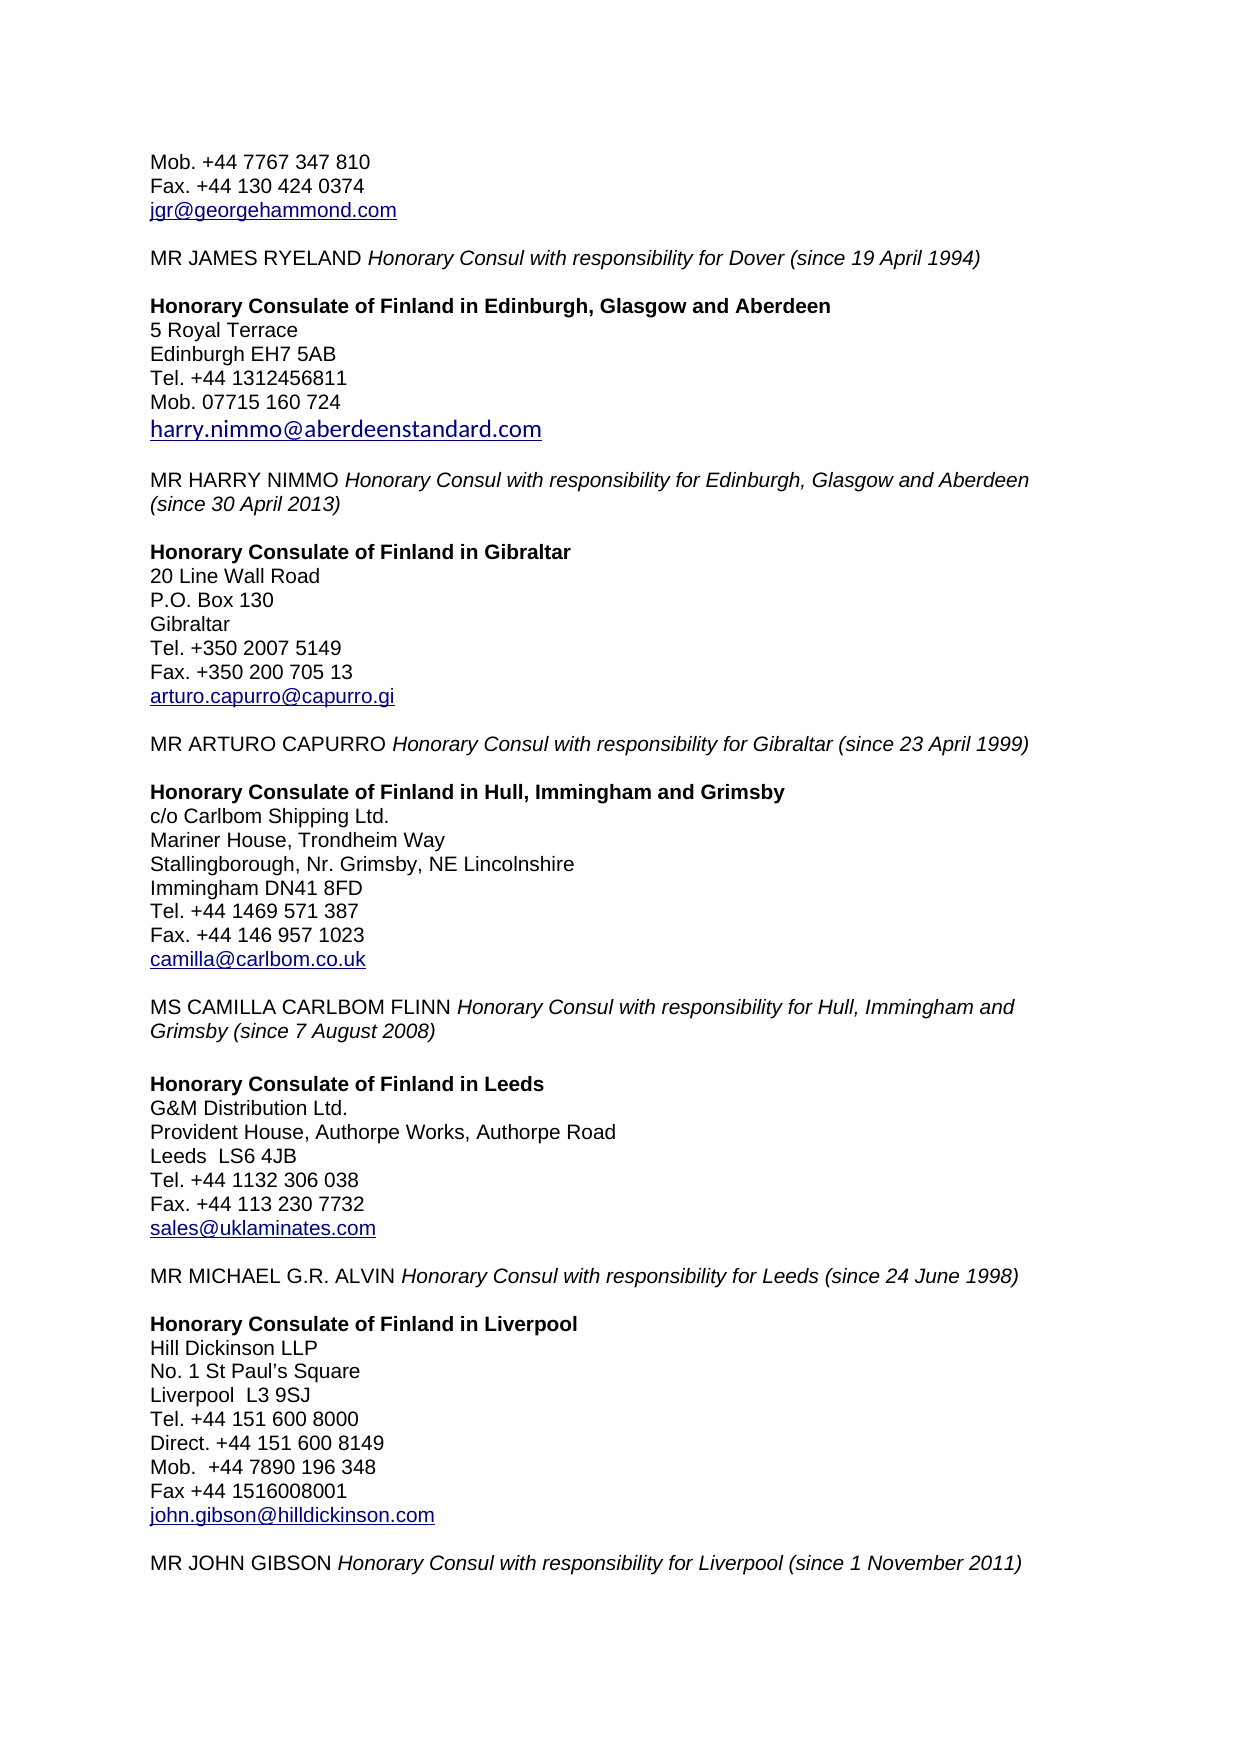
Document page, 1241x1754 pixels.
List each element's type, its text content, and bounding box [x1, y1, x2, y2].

text c/o Carlbom Shipping Ltd. [150, 803, 1090, 827]
text Tel. +44 1312456811 [150, 366, 1090, 389]
text Mariner House, Trondheim Way [150, 827, 1090, 851]
text Fax. +350 200 705 13 [150, 660, 1090, 684]
text Liverpool L3 9SJ [150, 1383, 1090, 1407]
text Mob. 07715 160 724 [150, 389, 1090, 413]
text MR JOHN GIBSON Honorary Consul with responsibility for Liverpool (since 1 November 2011) [150, 1551, 1090, 1575]
text Tel. +44 1132 306 038 [150, 1168, 1090, 1192]
text MR MICHAEL G.R. ALVIN Honorary Consul with responsibility for Leeds (since 24 June 1998) [150, 1263, 1090, 1287]
text Provident House, Authorpe Works, Authorpe Road [150, 1120, 1090, 1144]
text Mob. +44 7890 196 348 [150, 1455, 1090, 1479]
text G&M Distribution Ltd. [150, 1096, 1090, 1120]
text MR JAMES RYELAND Honorary Consul with responsibility for Dover (since 19 April 1994) [150, 246, 1090, 270]
text Honorary Consulate of Finland in Liverpool [150, 1311, 1090, 1335]
text arturo.capurro@capurro.gi [150, 684, 1090, 708]
text Fax. +44 113 230 7732 [150, 1192, 1090, 1216]
text Edinburgh EH7 5AB [150, 342, 1090, 366]
text Fax +44 1516008001 [150, 1479, 1090, 1503]
text Tel. +44 151 600 8000 [150, 1407, 1090, 1431]
text sales@uklaminates.com [150, 1216, 1090, 1239]
text Hill Dickinson LLP [150, 1335, 1090, 1359]
text Tel. +350 2007 5149 [150, 636, 1090, 660]
text MS CAMILLA CARLBOM FLINN Honorary Consul with responsibility for Hull, Immingham and Grimsby (since 7 August 2008) [150, 995, 1090, 1043]
text Fax. +44 146 957 1023 [150, 923, 1090, 947]
text P.O. Box 130 [150, 588, 1090, 612]
text Fax. +44 130 424 0374 [150, 174, 1090, 198]
text 5 Royal Terrace [150, 318, 1090, 342]
text Stallingborough, Nr. Grimsby, NE Lincolnshire [150, 851, 1090, 875]
text Immingham DN41 8FD [150, 875, 1090, 899]
text Tel. +44 1469 571 387 [150, 899, 1090, 923]
text Direct. +44 151 600 8149 [150, 1431, 1090, 1455]
text john.gibson@hilldickinson.com [150, 1503, 1090, 1527]
text Honorary Consulate of Finland in Edinburgh, Glasgow and Aberdeen [150, 294, 1090, 318]
text 20 Line Wall Road [150, 564, 1090, 588]
text Honorary Consulate of Finland in Hull, Immingham and Grimsby [150, 779, 1090, 803]
text MR ARTURO CAPURRO Honorary Consul with responsibility for Gibraltar (since 23 April 1999) [150, 732, 1090, 756]
text Honorary Consulate of Finland in Gibraltar [150, 540, 1090, 564]
text harry.nimmo@aberdeenstandard.com [150, 413, 1090, 444]
text No. 1 St Paul’s Square [150, 1359, 1090, 1383]
text MR HARRY NIMMO Honorary Consul with responsibility for Edinburgh, Glasgow and Aberdeen (since 30 April 2013) [150, 468, 1090, 516]
text Leeds LS6 4JB [150, 1144, 1090, 1168]
text jgr@georgehammond.com [150, 198, 1090, 222]
text Mob. +44 7767 347 810 [150, 150, 1090, 174]
text camilla@carlbom.co.uk [150, 947, 1090, 971]
text Gibraltar [150, 612, 1090, 636]
text Honorary Consulate of Finland in Leeds [150, 1072, 1090, 1096]
